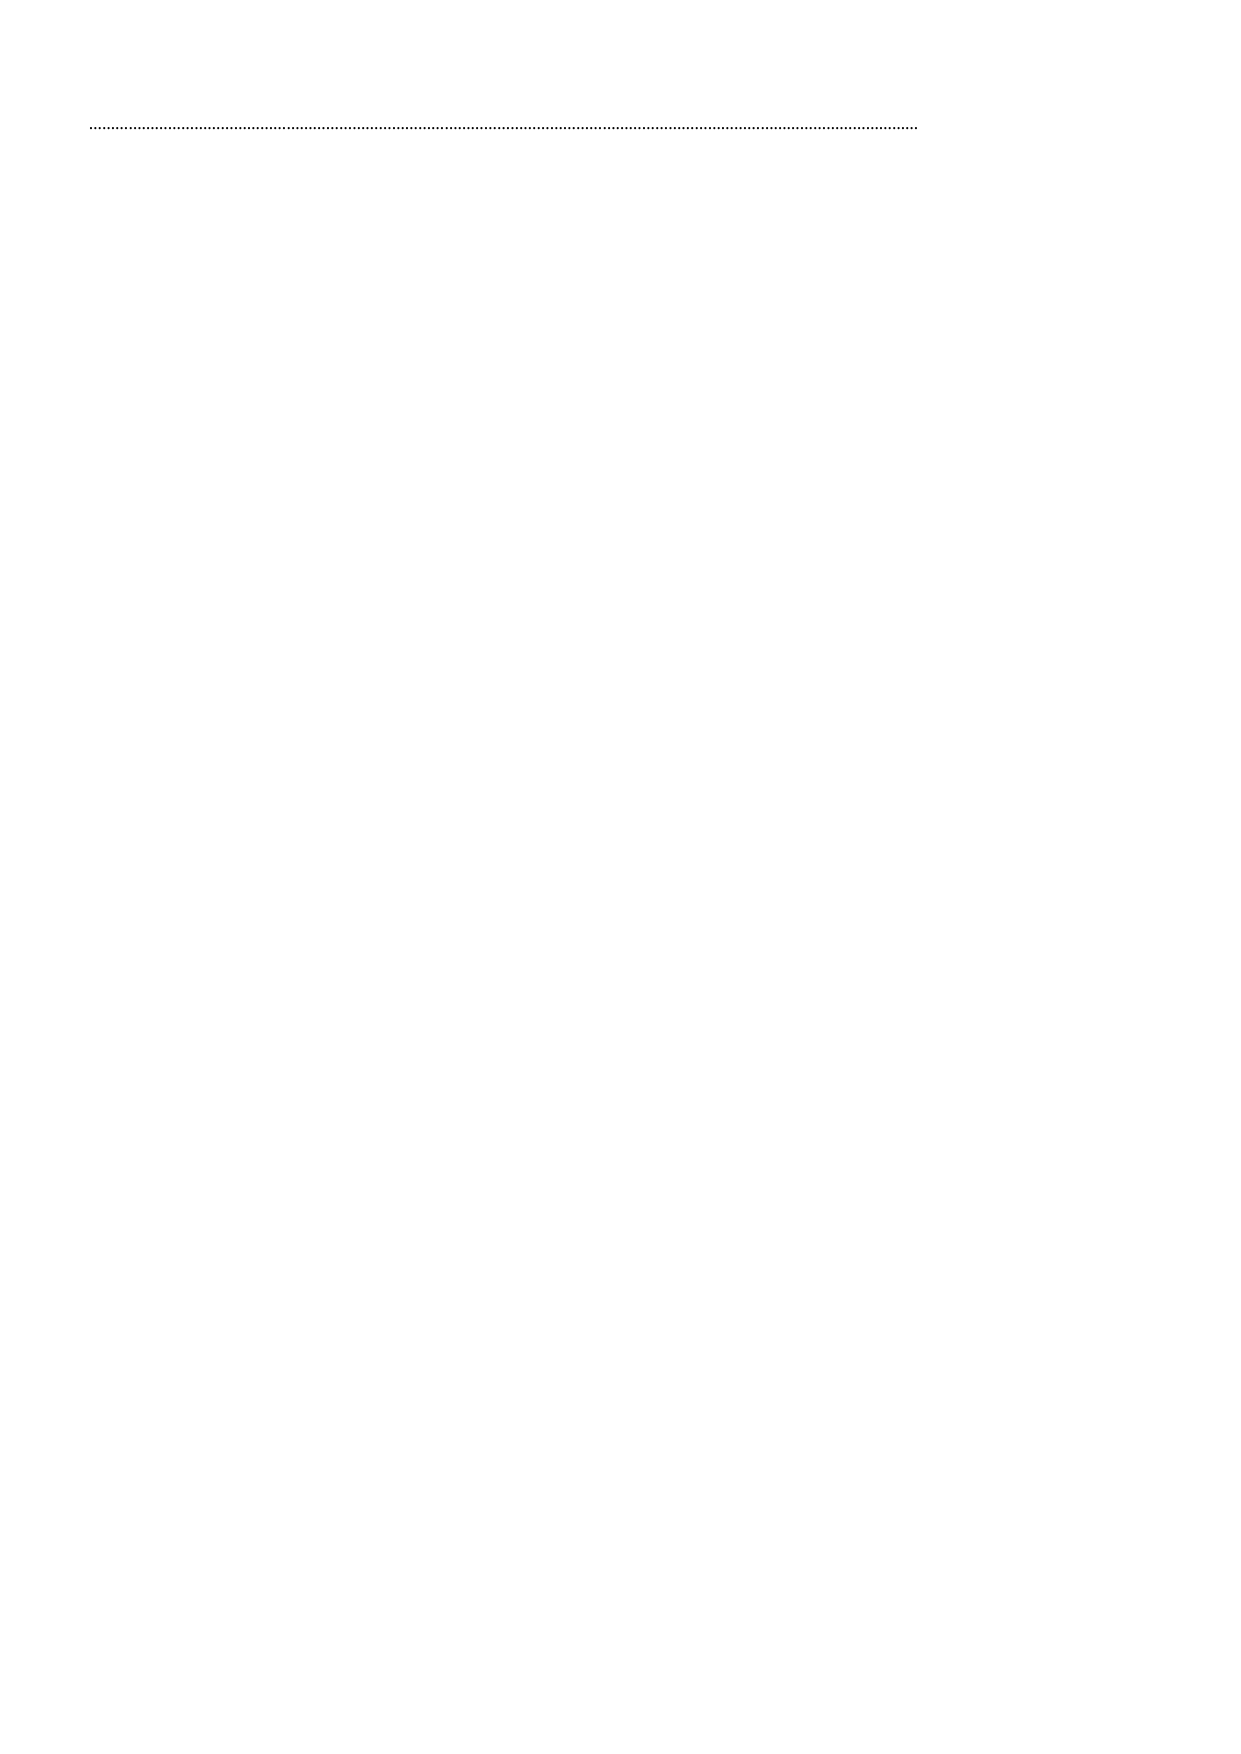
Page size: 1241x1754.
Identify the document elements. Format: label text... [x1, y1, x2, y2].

text ……………………………………………………………………………………………………………………………………………………………………… [89, 111, 1152, 134]
